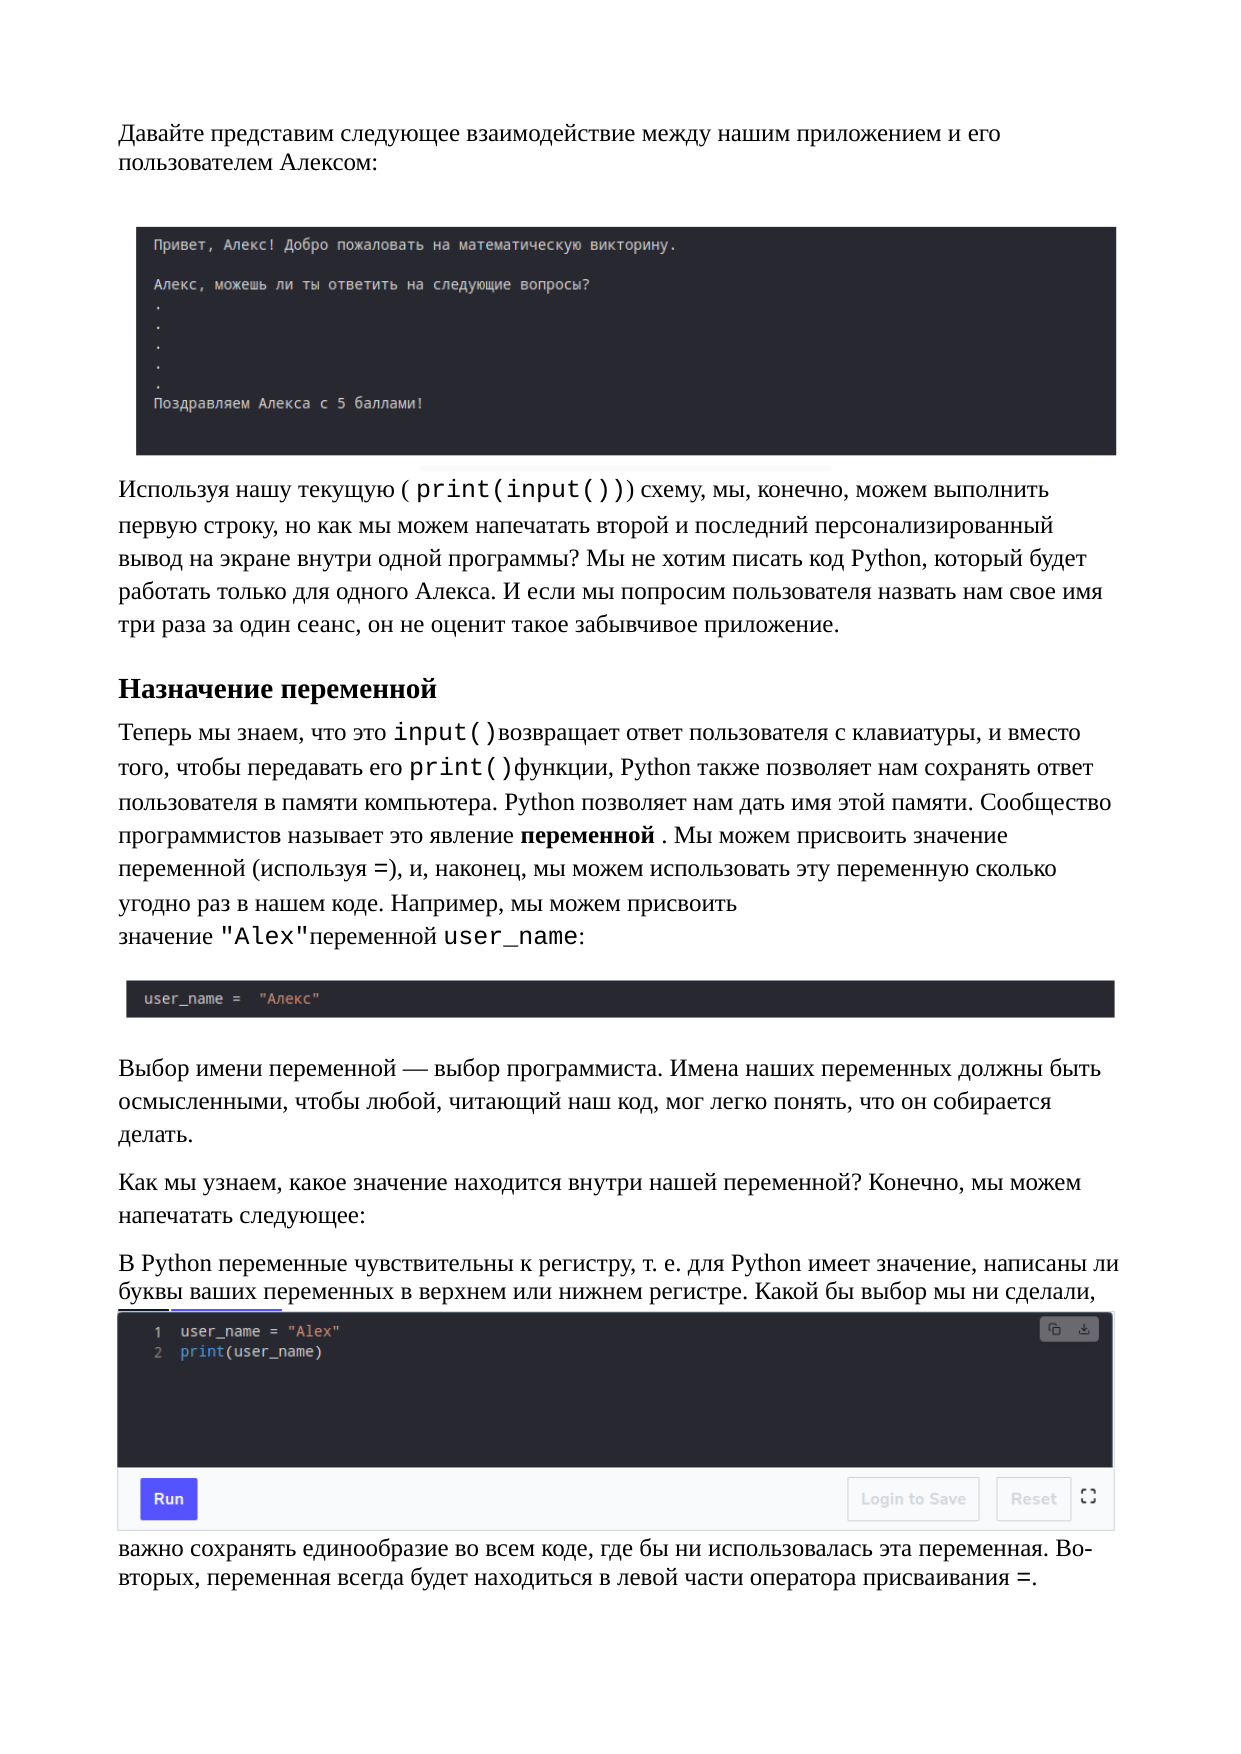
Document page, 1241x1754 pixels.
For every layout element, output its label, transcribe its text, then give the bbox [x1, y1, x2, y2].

picture [118, 971, 1123, 1025]
picture [132, 205, 1137, 471]
text Теперь мы знаем, что это input()возвращает ответ пользователя с клавиатуры, и вместо того, чтобы передавать его print()функции, Python также позволяет нам сохранять ответ пользователя в памяти компьютера. Python позволяет нам дать имя этой памяти. Сообщество программистов называет это явление переменной . Мы можем присвоить значение переменной (используя =), и, наконец, мы можем использовать эту переменную сколько угодно раз в нашем коде. Например, мы можем присвоить значение "Alex"переменной user_name: [118, 717, 1122, 952]
subtitle Назначение переменной [118, 671, 1122, 704]
picture [113, 1309, 1118, 1533]
text В Python переменные чувствительны к регистру, т. е. для Python имеет значение, написаны ли буквы ваших переменных в верхнем или нижнем регистре. Какой бы выбор мы ни сделали, важно сохранять единообразие во всем коде, где бы ни использовалась эта переменная. Во-вторых, переменная всегда будет находиться в левой части оператора присваивания =. [118, 1248, 1122, 1592]
text Как мы узнаем, какое значение находится внутри нашей переменной? Конечно, мы можем напечатать следующее: [118, 1167, 1122, 1229]
text Выбор имени переменной — выбор программиста. Имена наших переменных должны быть осмысленными, чтобы любой, читающий наш код, мог легко понять, что он собирается делать. [118, 1053, 1122, 1148]
text Используя нашу текущую ( print(input())) схему, мы, конечно, можем выполнить первую строку, но как мы можем напечатать второй и последний персонализированный вывод на экране внутри одной программы? Мы не хотим писать код Python, который будет работать только для одного Алекса. И если мы попросим пользователя назвать нам свое имя три раза за один сеанс, он не оценит такое забывчивое приложение. [118, 204, 1122, 637]
text Давайте представим следующее взаимодействие между нашим приложением и его пользователем Алексом: [118, 118, 1122, 176]
